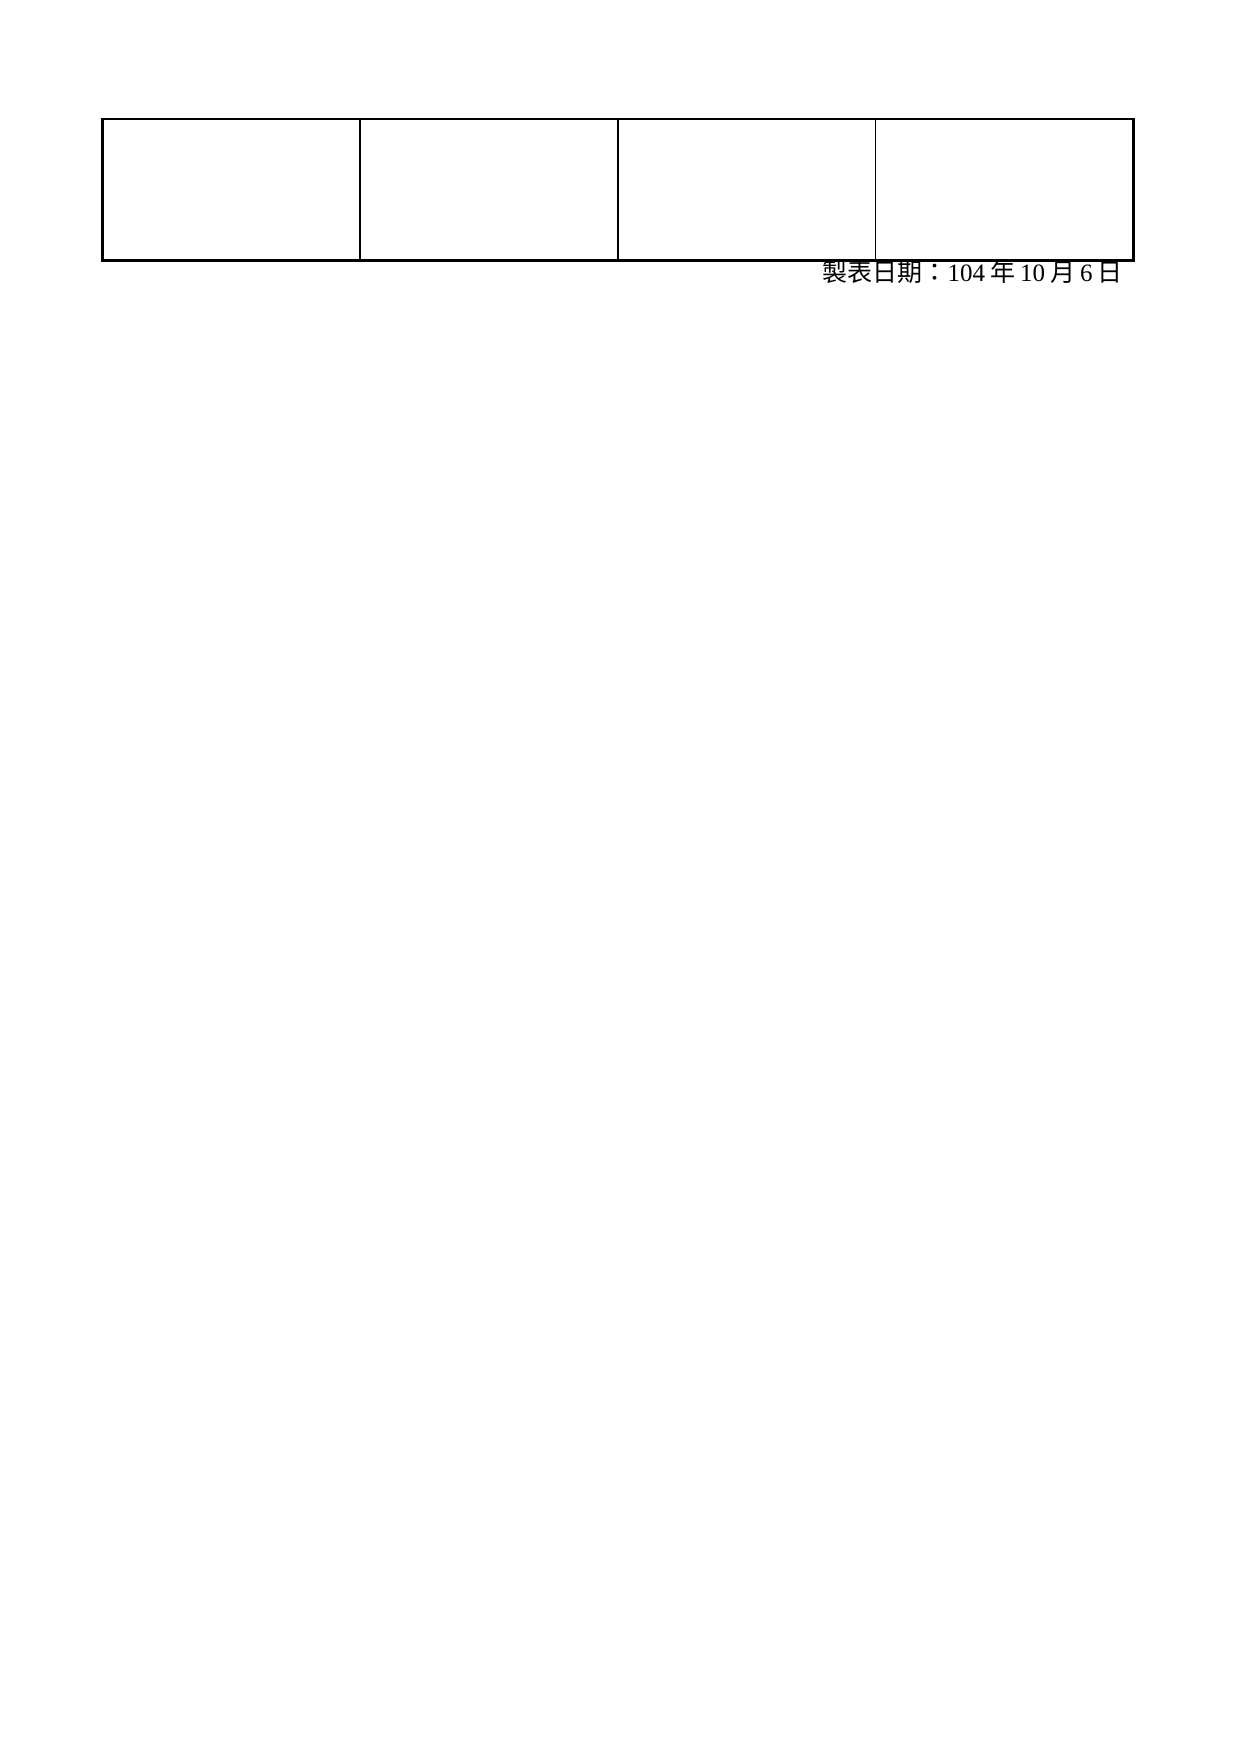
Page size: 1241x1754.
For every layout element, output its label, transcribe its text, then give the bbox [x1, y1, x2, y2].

table_cell [361, 120, 617, 259]
table_cell [876, 120, 1132, 259]
text 製表日期：104年10月6日 [118, 262, 1122, 287]
table_cell [619, 120, 875, 259]
table_cell [104, 120, 359, 259]
